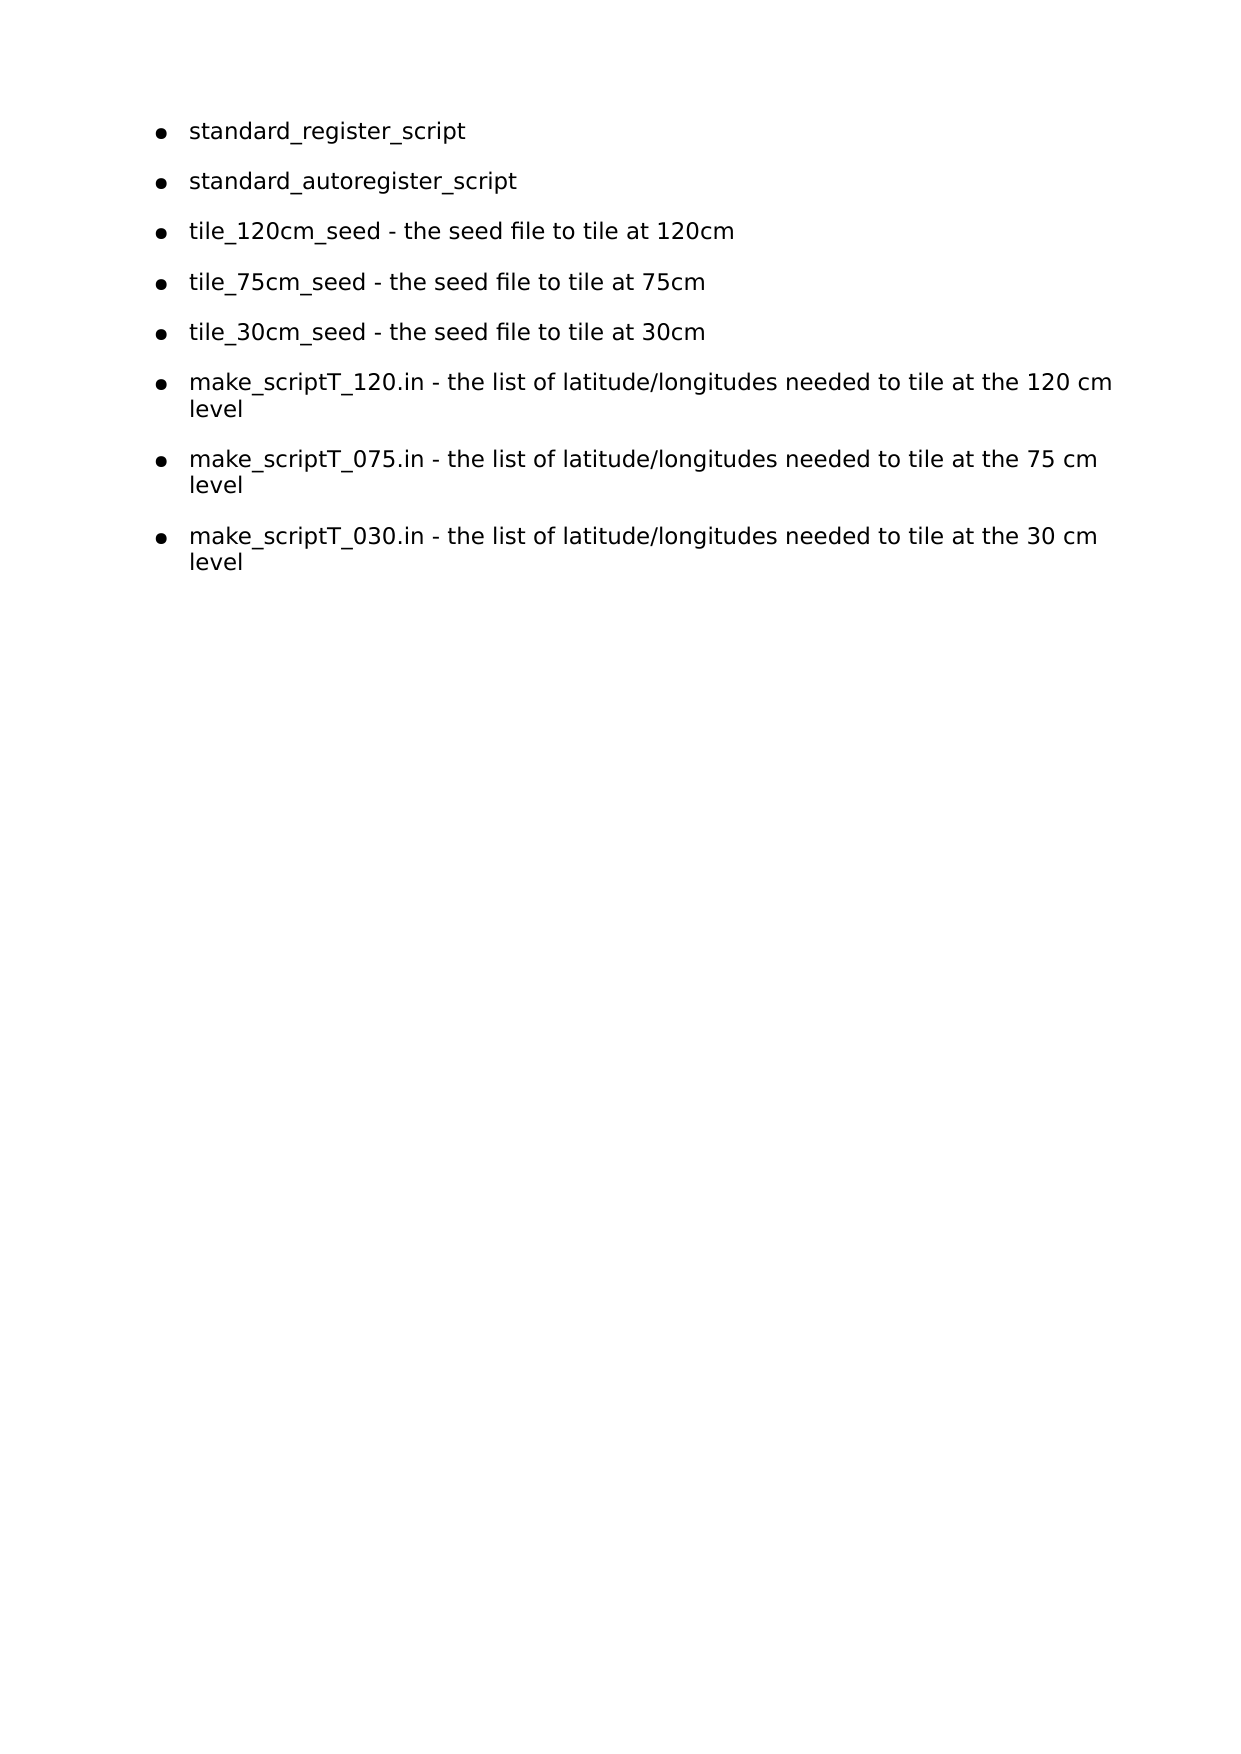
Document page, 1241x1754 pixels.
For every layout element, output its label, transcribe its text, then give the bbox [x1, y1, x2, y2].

list tile_30cm_seed - the seed file to tile at 30cm [153, 319, 1122, 346]
list tile_75cm_seed - the seed file to tile at 75cm [153, 269, 1122, 295]
list make_scriptT_030.in - the list of latitude/longitudes needed to tile at the 30 cm level [153, 523, 1122, 576]
list make_scriptT_075.in - the list of latitude/longitudes needed to tile at the 75 cm level [153, 446, 1122, 499]
list tile_120cm_seed - the seed file to tile at 120cm [153, 218, 1122, 245]
list standard_register_script [153, 118, 1122, 145]
list standard_autoregister_script [153, 168, 1122, 195]
list make_scriptT_120.in - the list of latitude/longitudes needed to tile at the 120 cm level [153, 369, 1122, 422]
